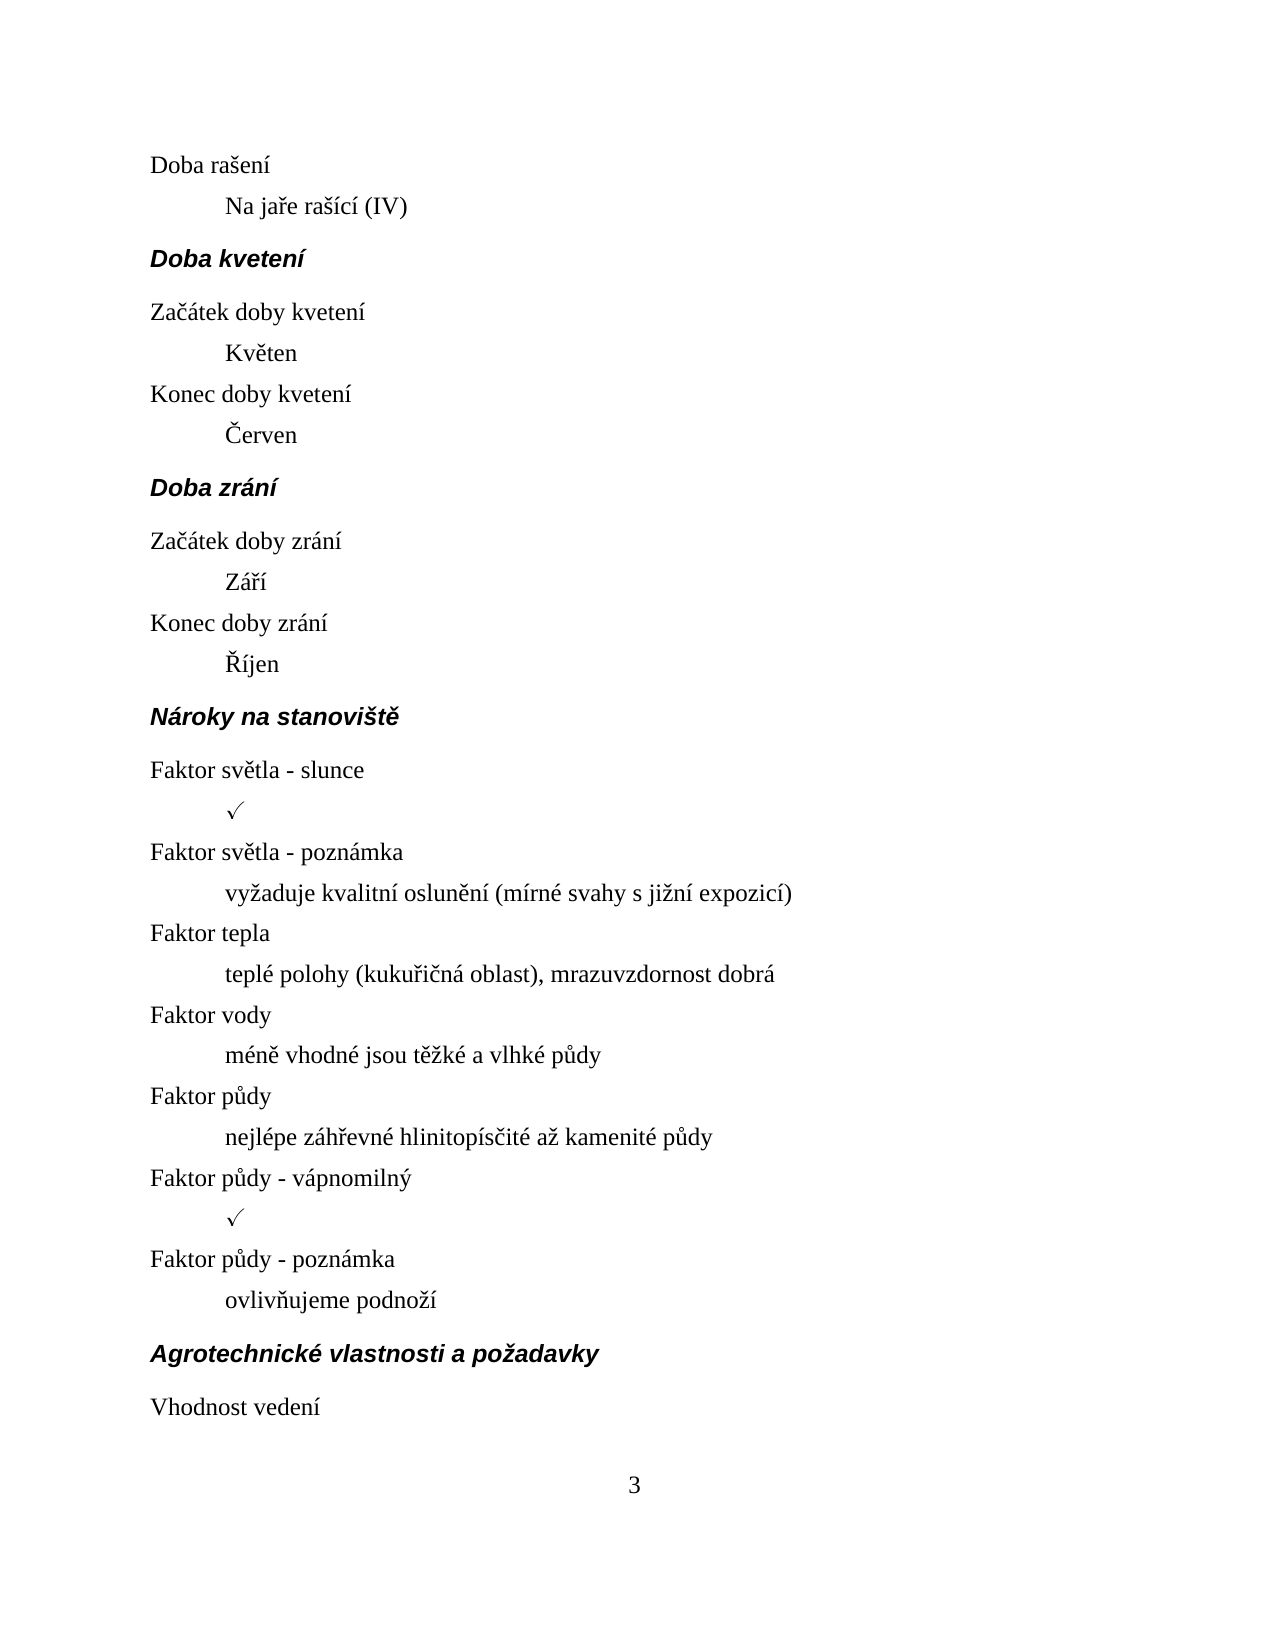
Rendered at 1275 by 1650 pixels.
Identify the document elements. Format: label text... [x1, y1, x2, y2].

text ovlivňujeme podnoží [225, 1285, 1125, 1314]
text vyžaduje kvalitní oslunění (mírné svahy s jižní expozicí) [225, 878, 1125, 906]
text Faktor světla - poznámka [150, 837, 1125, 866]
text Říjen [225, 649, 1125, 677]
text Červen [225, 420, 1125, 448]
text Začátek doby kvetení [150, 297, 1125, 326]
text Faktor půdy - vápnomilný [150, 1163, 1125, 1191]
text Září [225, 567, 1125, 596]
text Začátek doby zrání [150, 526, 1125, 555]
subtitle Doba zrání [150, 473, 1125, 502]
text Faktor tepla [150, 918, 1125, 947]
text ✓ [225, 1203, 1125, 1232]
subtitle Agrotechnické vlastnosti a požadavky [150, 1339, 1125, 1367]
text nejlépe záhřevné hlinitopísčité až kamenité půdy [225, 1122, 1125, 1151]
text Konec doby kvetení [150, 379, 1125, 408]
text Na jaře rašící (IV) [225, 191, 1125, 219]
subtitle Doba kvetení [150, 244, 1125, 273]
text Konec doby zrání [150, 608, 1125, 637]
text Faktor půdy [150, 1081, 1125, 1110]
text méně vhodné jsou těžké a vlhké půdy [225, 1041, 1125, 1069]
text Faktor půdy - poznámka [150, 1244, 1125, 1273]
text Faktor světla - slunce [150, 755, 1125, 784]
text Květen [225, 338, 1125, 367]
text teplé polohy (kukuřičná oblast), mrazuvzdornost dobrá [225, 959, 1125, 988]
text Vhodnost vedení [150, 1392, 1125, 1420]
subtitle Nároky na stanoviště [150, 702, 1125, 731]
text Doba rašení [150, 150, 1125, 179]
text ✓ [225, 796, 1125, 825]
text Faktor vody [150, 1000, 1125, 1028]
